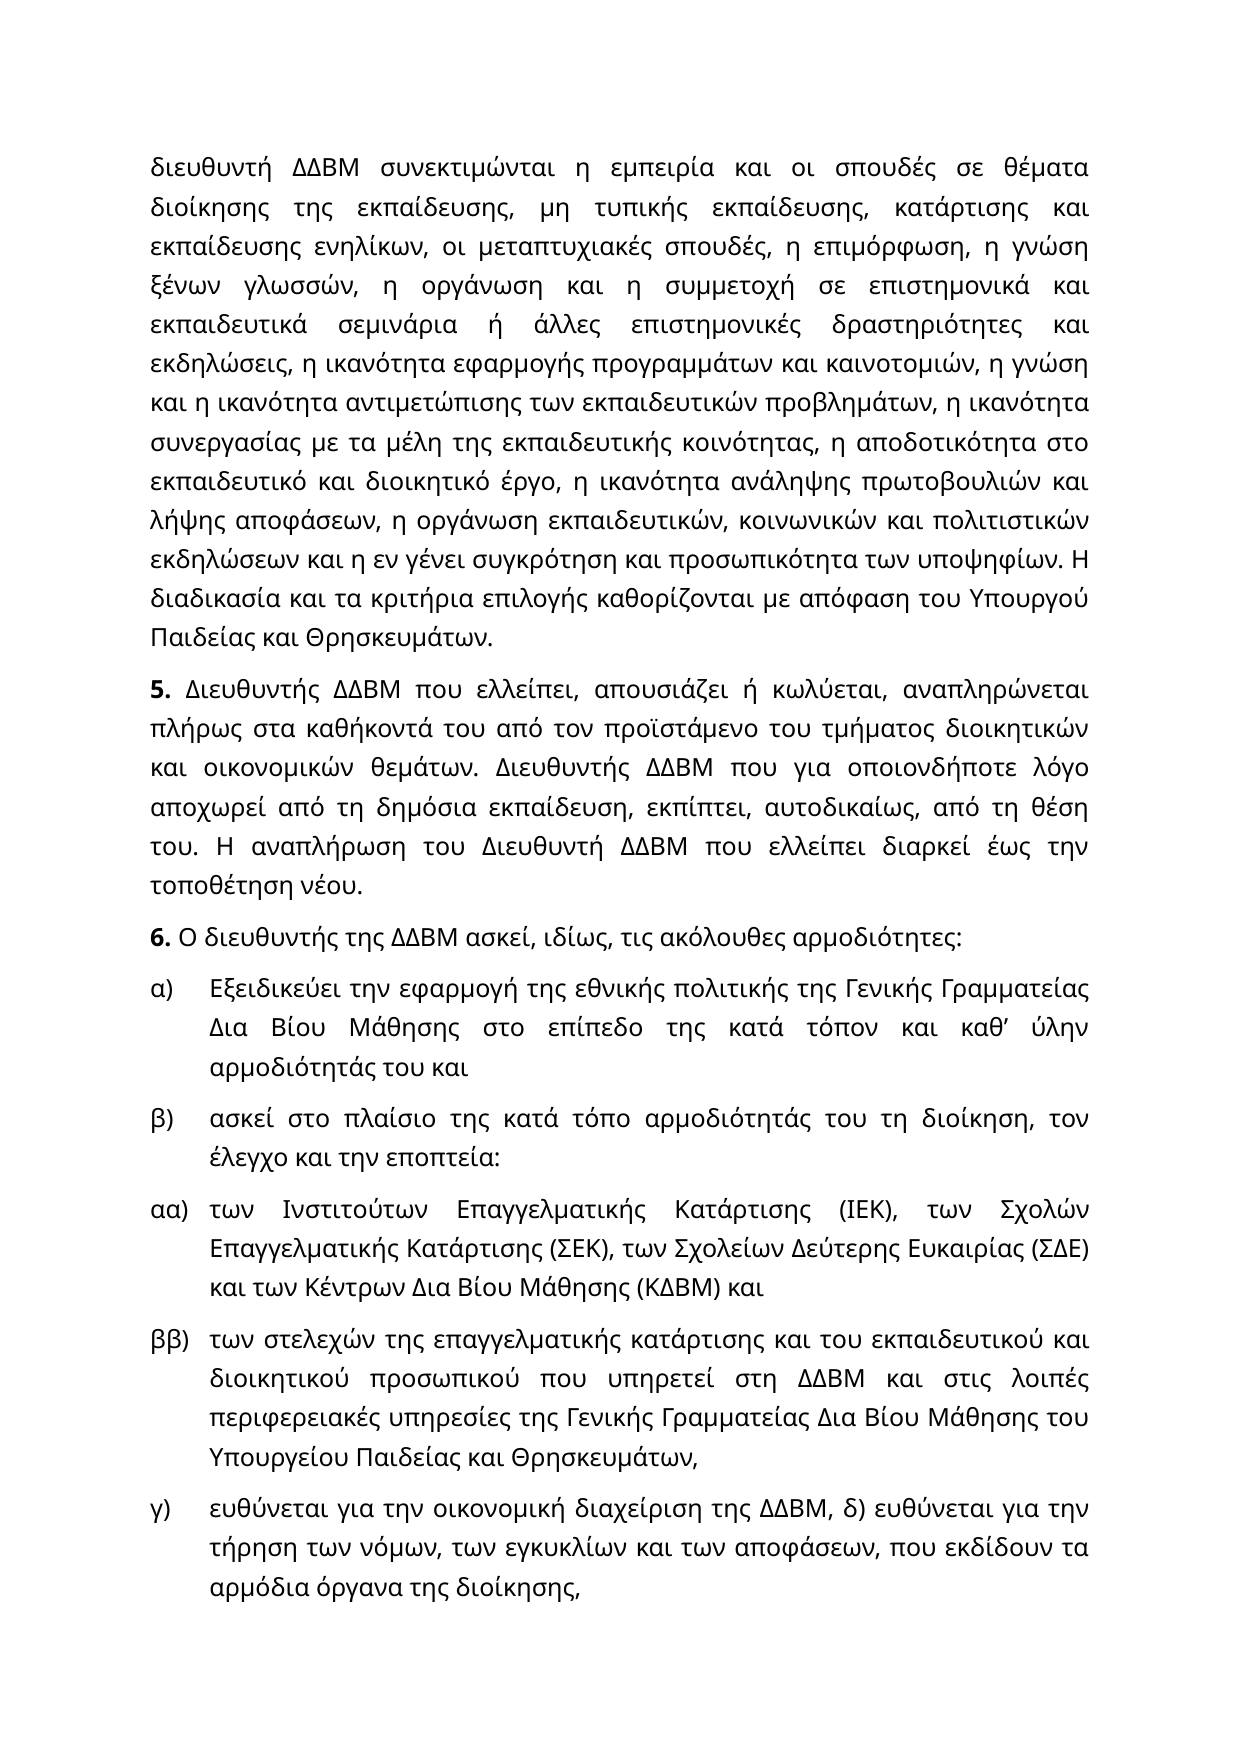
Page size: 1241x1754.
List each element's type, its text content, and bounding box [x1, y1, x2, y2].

list ββ) των στελεχών της επαγγελματικής κατάρτισης και του εκπαιδευτικού και διοικητικού προσωπικού που υπηρετεί στη ΔΔΒΜ και στις λοιπές περιφερειακές υπηρεσίες της Γενικής Γραμματείας Δια Βίου Μάθησης του Υπουργείου Παιδείας και Θρησκευμάτων, [150, 1322, 1090, 1473]
list αα) των Ινστιτούτων Επαγγελματικής Κατάρτισης (ΙΕΚ), των Σχολών Επαγγελματικής Κατάρτισης (ΣΕΚ), των Σχολείων Δεύτερης Ευκαιρίας (ΣΔΕ) και των Κέντρων Δια Βίου Μάθησης (ΚΔΒΜ) και [150, 1192, 1090, 1304]
list γ) ευθύνεται για την οικονομική διαχείριση της ΔΔΒΜ, δ) ευθύνεται για την τήρηση των νόμων, των εγκυκλίων και των αποφάσεων, που εκδίδουν τα αρμόδια όργανα της διοίκησης, [150, 1491, 1090, 1603]
text 6. Ο διευθυντής της ΔΔΒΜ ασκεί, ιδίως, τις ακόλουθες αρμοδιότητες: [150, 919, 1090, 953]
list α) Εξειδικεύει την εφαρμογή της εθνικής πολιτικής της Γενικής Γραμματείας Δια Βίου Μάθησης στο επίπεδο της κατά τόπον και καθ’ ύλην αρμοδιότητάς του και [150, 971, 1090, 1083]
text διευθυντή ΔΔΒΜ συνεκτιμώνται η εμπειρία και οι σπουδές σε θέματα διοίκησης της εκπαίδευσης, μη τυπικής εκπαίδευσης, κατάρτισης και εκπαίδευσης ενηλίκων, οι μεταπτυχιακές σπουδές, η επιμόρφωση, η γνώση ξένων γλωσσών, η οργάνωση και η συμμετοχή σε επιστημονικά και εκπαιδευτικά σεμινάρια ή άλλες επιστημονικές δραστηριότητες και εκδηλώσεις, η ικανότητα εφαρμογής προγραμμάτων και καινοτομιών, η γνώση και η ικανότητα αντιμετώπισης των εκπαιδευτικών προβλημάτων, η ικανότητα συνεργασίας με τα μέλη της εκπαιδευτικής κοινότητας, η αποδοτικότητα στο εκπαιδευτικό και διοικητικό έργο, η ικανότητα ανάληψης πρωτοβουλιών και λήψης αποφάσεων, η οργάνωση εκπαιδευτικών, κοινωνικών και πολιτιστικών εκδηλώσεων και η εν γένει συγκρότηση και προσωπικότητα των υποψηφίων. Η διαδικασία και τα κριτήρια επιλογής καθορίζονται με απόφαση του Υπουργού Παιδείας και Θρησκευμάτων. [150, 150, 1090, 654]
text 5. Διευθυντής ΔΔΒΜ που ελλείπει, απουσιάζει ή κωλύεται, αναπληρώνεται πλήρως στα καθήκοντά του από τον προϊστάμενο του τμήματος διοικητικών και οικονομικών θεμάτων. Διευθυντής ΔΔΒΜ που για οποιονδήποτε λόγο αποχωρεί από τη δημόσια εκπαίδευση, εκπίπτει, αυτοδικαίως, από τη θέση του. Η αναπλήρωση του Διευθυντή ΔΔΒΜ που ελλείπει διαρκεί έως την τοποθέτηση νέου. [150, 672, 1090, 902]
list β) ασκεί στο πλαίσιο της κατά τόπο αρμοδιότητάς του τη διοίκηση, τον έλεγχο και την εποπτεία: [150, 1101, 1090, 1174]
